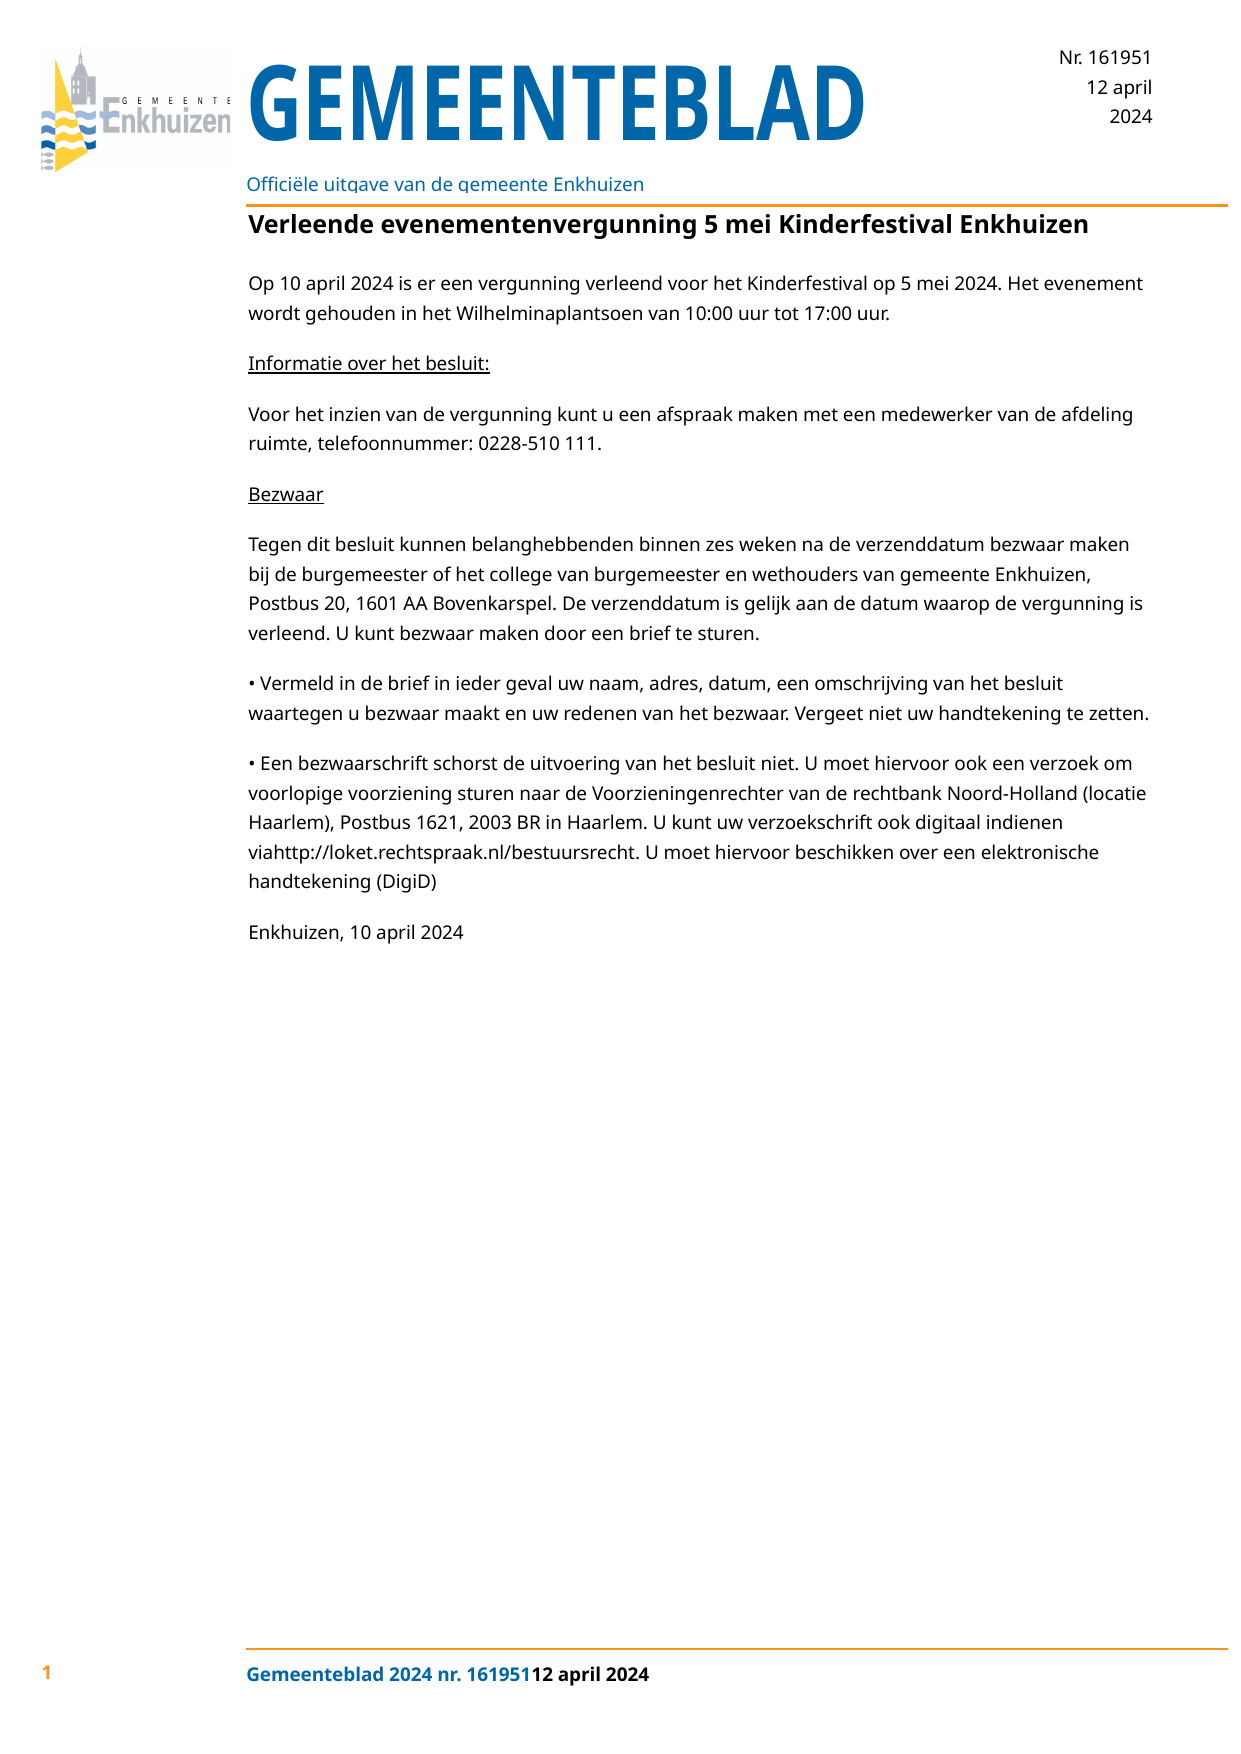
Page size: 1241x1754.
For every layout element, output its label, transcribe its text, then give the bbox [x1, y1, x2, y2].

text Op 10 april 2024 is er een vergunning verleend voor het Kinderfestival op 5 mei 2024. Het evenement wordt gehouden in het Wilhelminaplantsoen van 10:00 uur tot 17:00 uur. [248, 270, 1152, 326]
text Informatie over het besluit: [248, 350, 1152, 376]
text • Een bezwaarschrift schorst de uitvoering van het besluit niet. U moet hiervoor ook een verzoek om voorlopige voorziening sturen naar de Voorzieningenrechter van de rechtbank Noord-Holland (locatie Haarlem), Postbus 1621, 2003 BR in Haarlem. U kunt uw verzoekschrift ook digitaal indienen viahttp://loket.rechtspraak.nl/bestuursrecht. U moet hiervoor beschikken over een elektronische handtekening (DigiD) [248, 750, 1152, 894]
text Enkhuizen, 10 april 2024 [248, 919, 1152, 945]
text Tegen dit besluit kunnen belanghebbenden binnen zes weken na de verzenddatum bezwaar maken bij de burgemeester of het college van burgemeester en wethouders van gemeente Enkhuizen, Postbus 20, 1601 AA Bovenkarspel. De verzenddatum is gelijk aan de datum waarop de vergunning is verleend. U kunt bezwaar maken door een brief te sturen. [248, 531, 1152, 646]
text Bezwaar [248, 481, 1152, 506]
picture [41, 47, 231, 172]
text • Vermeld in de brief in ieder geval uw naam, adres, datum, een omschrijving van het besluit waartegen u bezwaar maakt en uw redenen van het bezwaar. Vergeet niet uw handtekening te zetten. [248, 670, 1152, 726]
text Verleende evenementenvergunning 5 mei Kinderfestival Enkhuizen [248, 207, 1152, 241]
text Voor het inzien van de vergunning kunt u een afspraak maken met een medewerker van de afdeling ruimte, telefoonnummer: 0228-510 111. [248, 401, 1152, 456]
